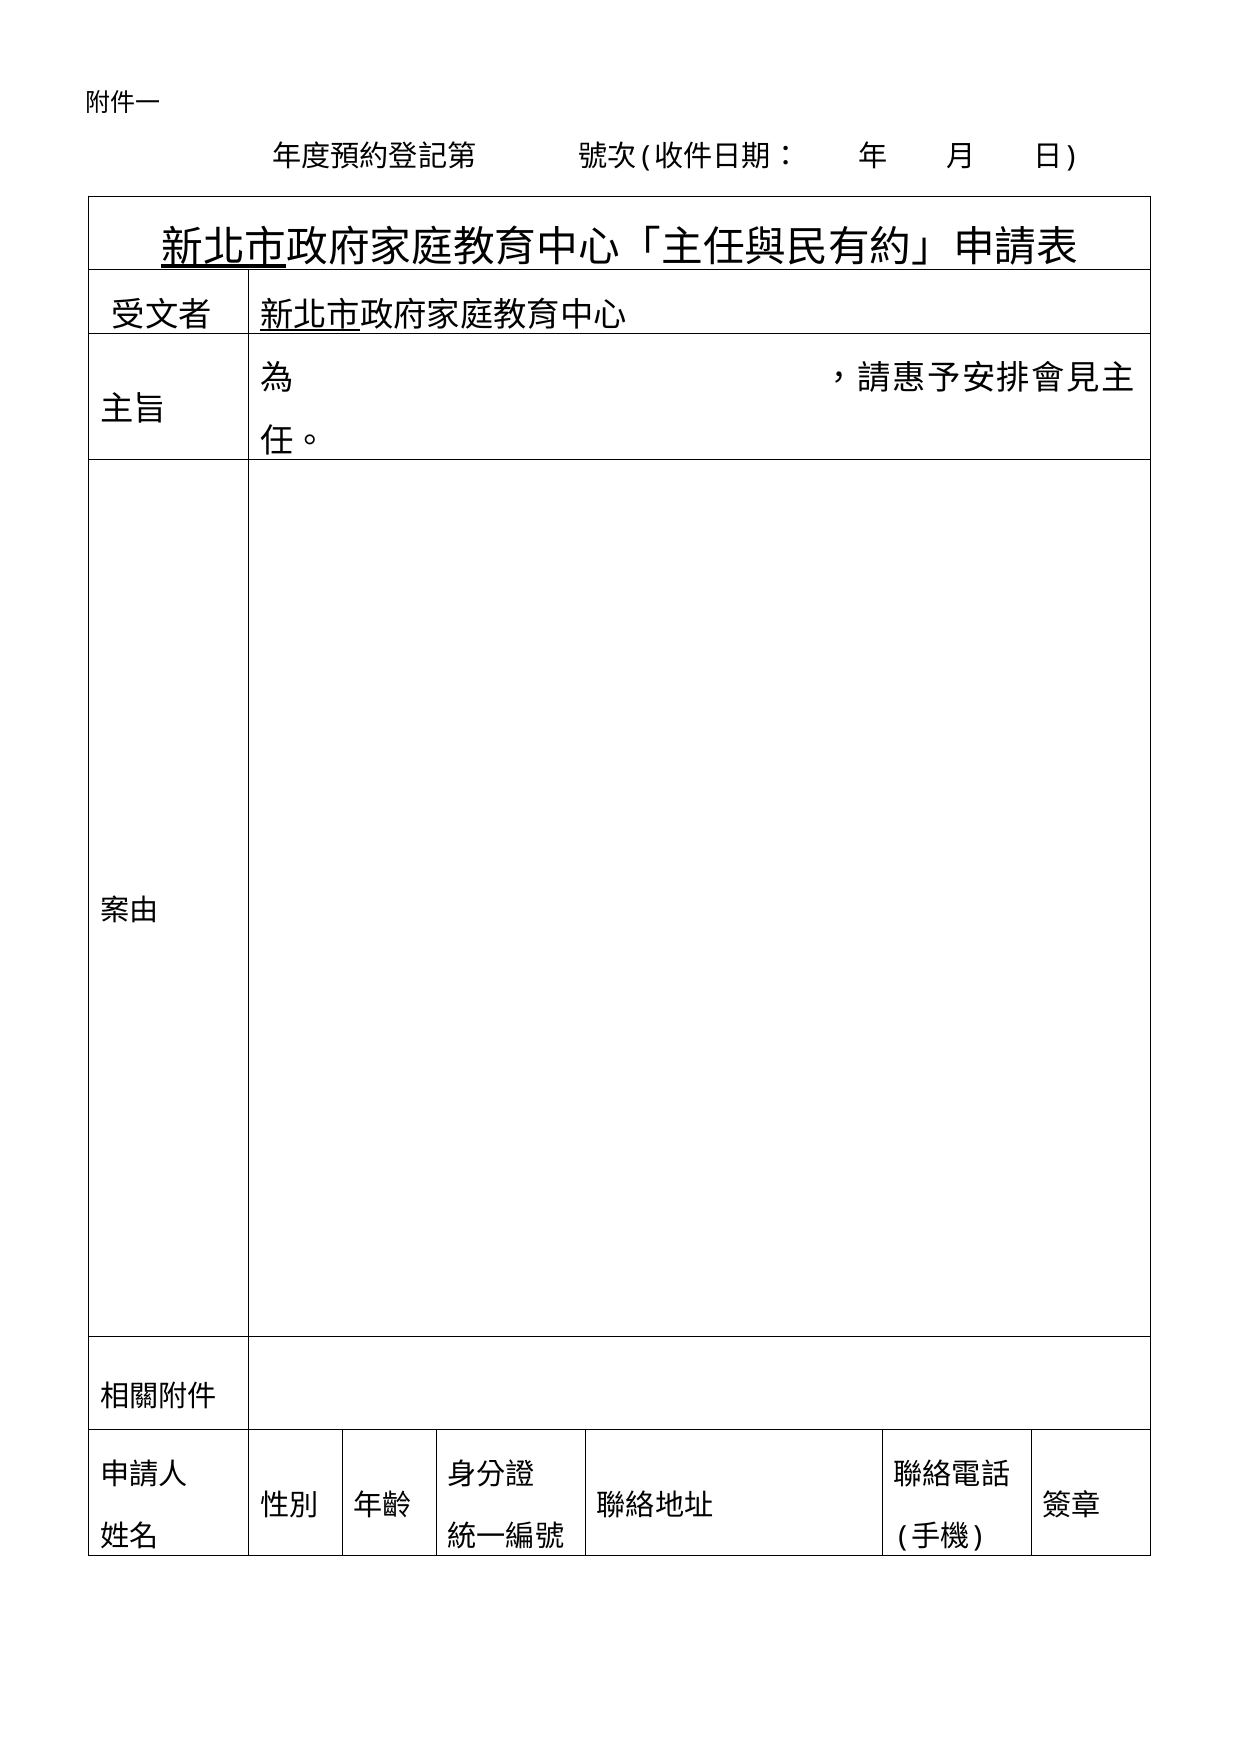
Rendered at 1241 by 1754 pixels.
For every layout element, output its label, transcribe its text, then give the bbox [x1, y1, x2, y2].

table_header 新北市政府家庭教育中心「主任與民有約」申請表 [89, 197, 1150, 269]
table_cell 為 ，請惠予安排會見主任。 [249, 334, 1150, 458]
table_cell 年齡 [343, 1430, 436, 1555]
table_cell 身分證 統一編號 [437, 1430, 585, 1555]
table_cell 申請人 姓名 [89, 1430, 248, 1555]
table_cell 聯絡地址 [586, 1430, 882, 1555]
table_cell 聯絡電話(手機) [883, 1430, 1031, 1555]
table_cell 相關附件 [89, 1337, 248, 1429]
text 年度預約登記第 號次(收件日期： 年 月 日) [70, 75, 1152, 174]
table_cell 性別 [249, 1430, 342, 1555]
table_cell 簽章 [1032, 1430, 1150, 1555]
table_cell [249, 1337, 1150, 1429]
table_cell 主旨 [89, 334, 248, 458]
table_cell 受文者 [89, 270, 248, 332]
table_cell 新北市政府家庭教育中心 [249, 270, 1150, 332]
text 附件一 [85, 82, 242, 118]
table_cell 案由 [89, 460, 248, 1336]
table_cell [249, 460, 1150, 1336]
